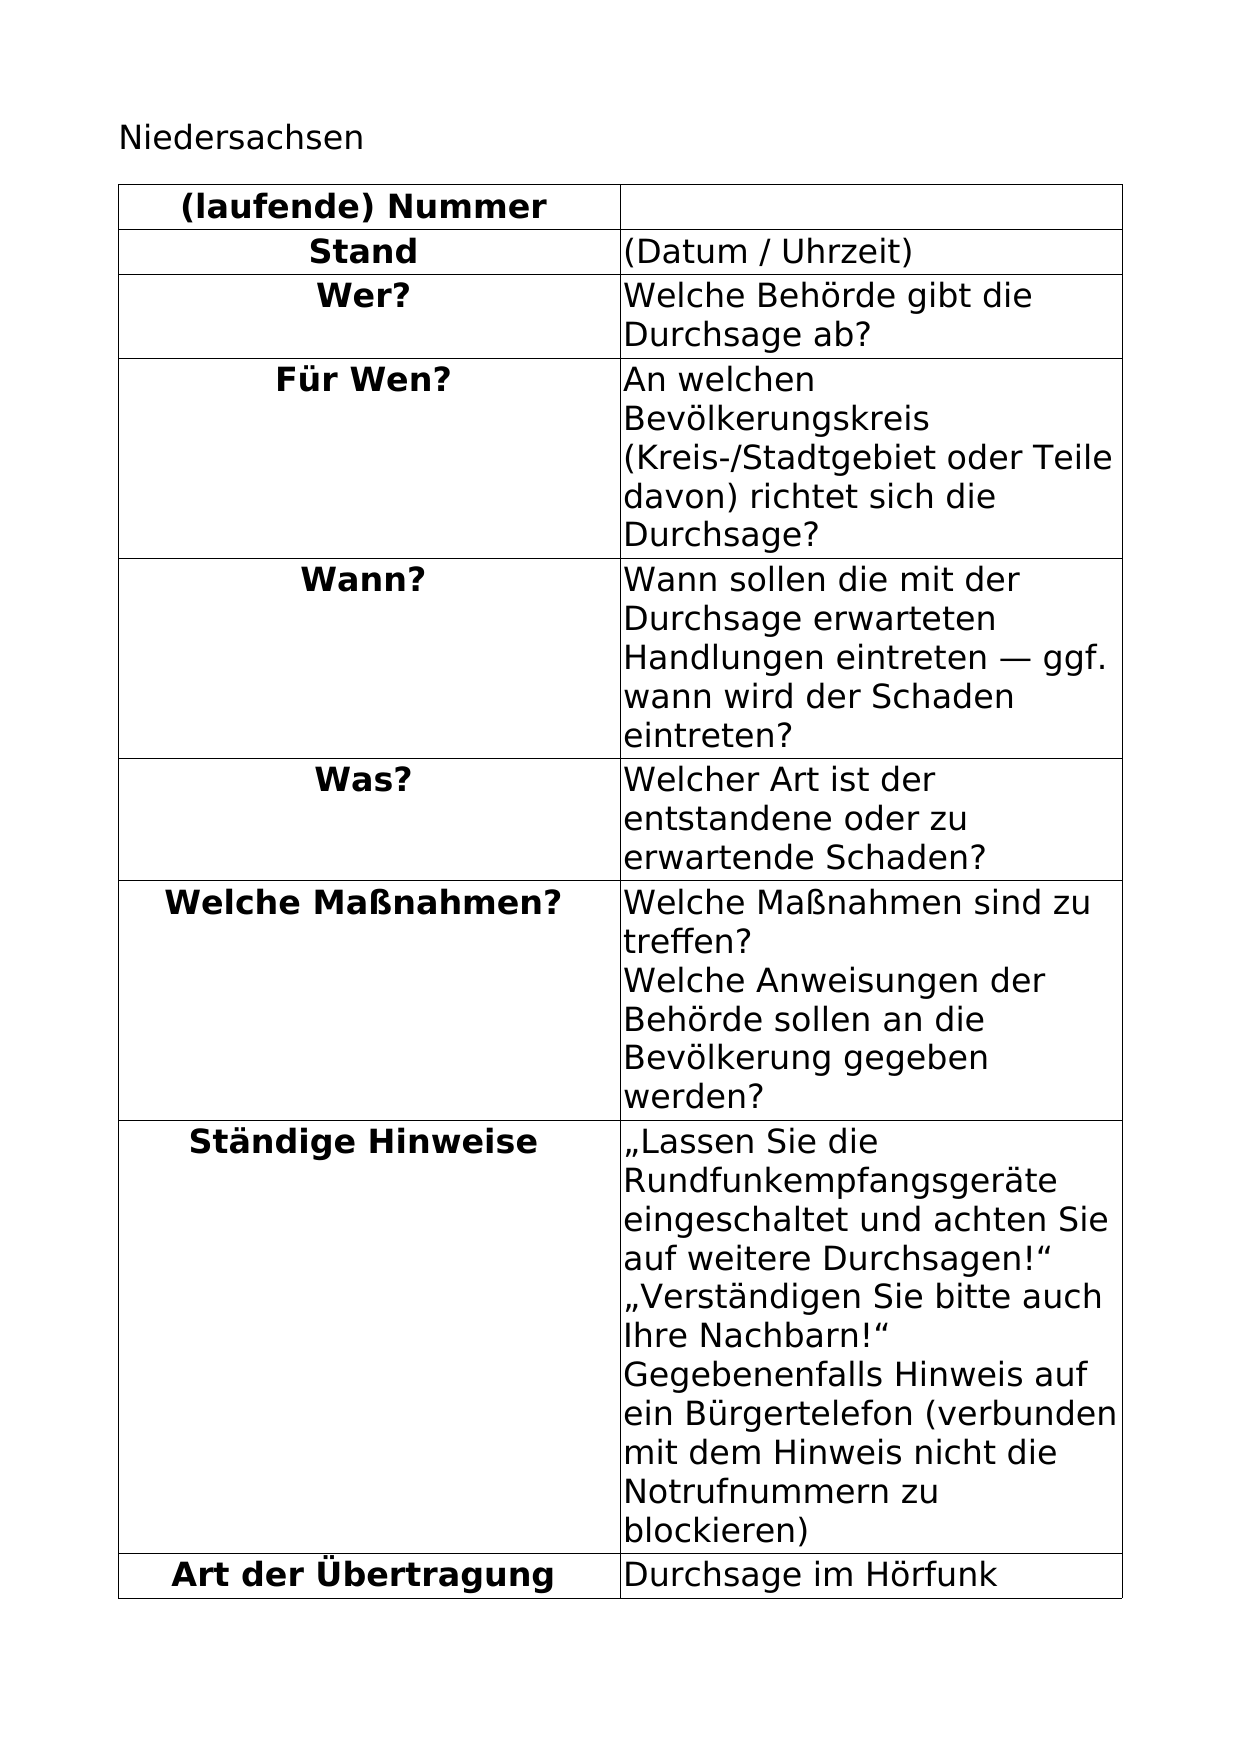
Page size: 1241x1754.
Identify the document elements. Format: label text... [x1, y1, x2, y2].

table_header [621, 185, 1122, 229]
table_cell Wann? [119, 559, 620, 758]
table_cell „Lassen Sie die Rundfunkempfangsgeräte eingeschaltet und achten Sie auf weitere Durchsagen!“ „Verständigen Sie bitte auch Ihre Nachbarn!“ Gegebenenfalls Hinweis auf ein Bürgertelefon (verbunden mit dem Hinweis nicht die Notrufnummern zu blockieren) [621, 1121, 1122, 1553]
table_header (laufende) Nummer [119, 185, 620, 229]
table_cell Art der Übertragung [119, 1554, 620, 1598]
table_cell Welcher Art ist der entstandene oder zu erwartende Schaden? [621, 759, 1122, 880]
table_cell Für Wen? [119, 359, 620, 558]
table_cell Wer? [119, 275, 620, 357]
text Niedersachsen [118, 118, 1122, 157]
table_cell Welche Behörde gibt die Durchsage ab? [621, 275, 1122, 357]
table_cell Was? [119, 759, 620, 880]
table_cell Ständige Hinweise [119, 1121, 620, 1553]
table_cell Welche Maßnahmen? [119, 881, 620, 1119]
table_cell Stand [119, 230, 620, 274]
table_cell Welche Maßnahmen sind zu treffen? Welche Anweisungen der Behörde sollen an die Bevölkerung gegeben werden? [621, 881, 1122, 1119]
table_cell An welchen Bevölkerungskreis (Kreis-/Stadtgebiet oder Teile davon) richtet sich die Durchsage? [621, 359, 1122, 558]
table_cell Wann sollen die mit der Durchsage erwarteten Handlungen eintreten — ggf. wann wird der Schaden eintreten? [621, 559, 1122, 758]
table_cell (Datum / Uhrzeit) [621, 230, 1122, 274]
table_cell Durchsage im Hörfunk [621, 1554, 1122, 1598]
